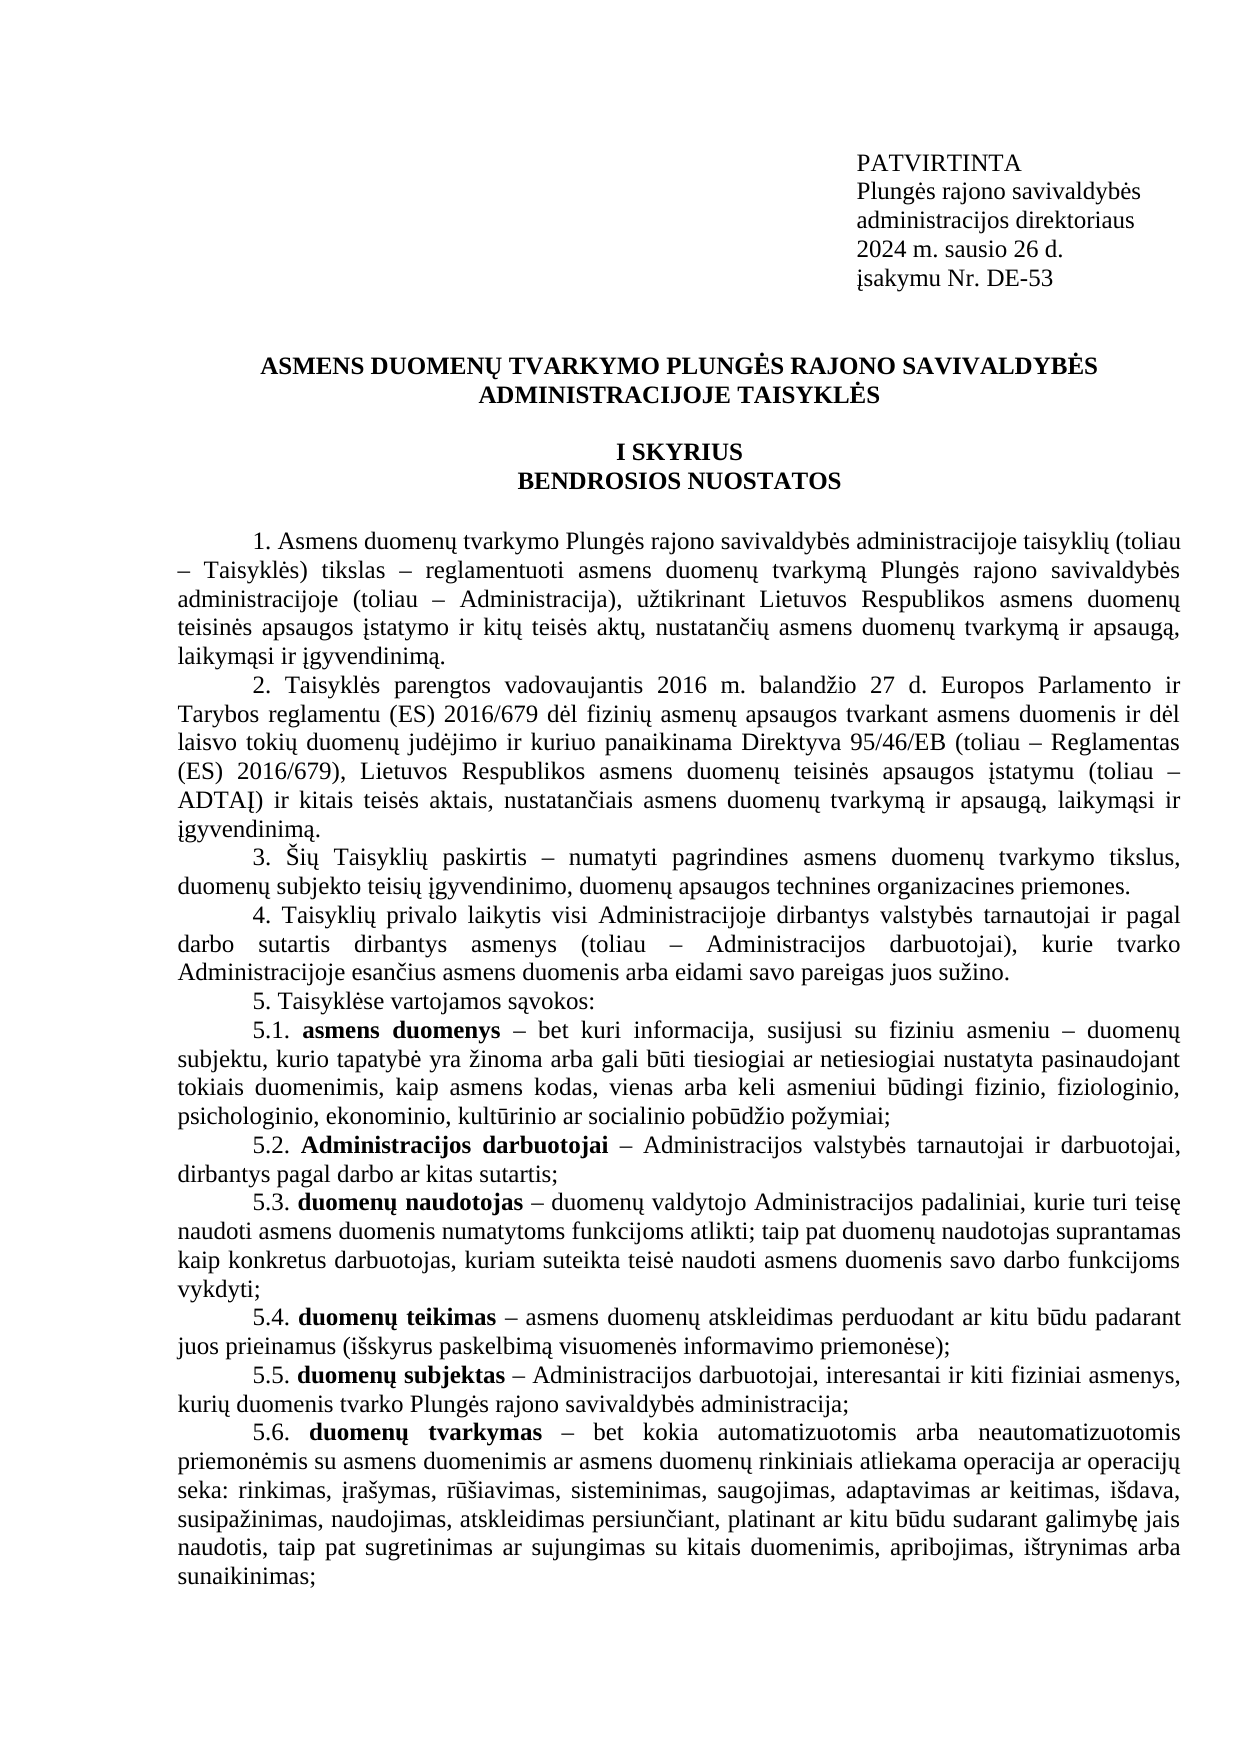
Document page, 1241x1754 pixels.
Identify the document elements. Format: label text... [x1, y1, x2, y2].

text 3. Šių Taisyklių paskirtis – numatyti pagrindines asmens duomenų tvarkymo tikslus, duomenų subjekto teisių įgyvendinimo, duomenų apsaugos technines organizacines priemones. [177, 842, 1181, 900]
text I SKYRIUS [177, 437, 1181, 466]
text 2. Taisyklės parengtos vadovaujantis 2016 m. balandžio 27 d. Europos Parlamento ir Tarybos reglamentu (ES) 2016/679 dėl fizinių asmenų apsaugos tvarkant asmens duomenis ir dėl laisvo tokių duomenų judėjimo ir kuriuo panaikinama Direktyva 95/46/EB (toliau – Reglamentas (ES) 2016/679), Lietuvos Respublikos asmens duomenų teisinės apsaugos įstatymu (toliau – ADTAĮ) ir kitais teisės aktais, nustatančiais asmens duomenų tvarkymą ir apsaugą, laikymąsi ir įgyvendinimą. [177, 670, 1181, 842]
text ASMENS DUOMENŲ TVARKYMO PLUNGĖS RAJONO SAVIVALDYBĖS ADMINISTRACIJOJE TAISYKLĖS [177, 351, 1181, 409]
text 4. Taisyklių privalo laikytis visi Administracijoje dirbantys valstybės tarnautojai ir pagal darbo sutartis dirbantys asmenys (toliau – Administracijos darbuotojai), kurie tvarko Administracijoje esančius asmens duomenis arba eidami savo pareigas juos sužino. [177, 900, 1181, 986]
text 1. Asmens duomenų tvarkymo Plungės rajono savivaldybės administracijoje taisyklių (toliau – Taisyklės) tikslas – reglamentuoti asmens duomenų tvarkymą Plungės rajono savivaldybės administracijoje (toliau – Administracija), užtikrinant Lietuvos Respublikos asmens duomenų teisinės apsaugos įstatymo ir kitų teisės aktų, nustatančių asmens duomenų tvarkymą ir apsaugą, laikymąsi ir įgyvendinimą. [177, 526, 1181, 670]
text 5.6. duomenų tvarkymas – bet kokia automatizuotomis arba neautomatizuotomis priemonėmis su asmens duomenimis ar asmens duomenų rinkiniais atliekama operacija ar operacijų seka: rinkimas, įrašymas, rūšiavimas, sisteminimas, saugojimas, adaptavimas ar keitimas, išdava, susipažinimas, naudojimas, atskleidimas persiunčiant, platinant ar kitu būdu sudarant galimybę jais naudotis, taip pat sugretinimas ar sujungimas su kitais duomenimis, apribojimas, ištrynimas arba sunaikinimas; [177, 1417, 1181, 1590]
text 5.5. duomenų subjektas – Administracijos darbuotojai, interesantai ir kiti fiziniai asmenys, kurių duomenis tvarko Plungės rajono savivaldybės administracija; [177, 1360, 1181, 1417]
text 2024 m. sausio 26 d. [177, 234, 1181, 263]
text 5.1. asmens duomenys – bet kuri informacija, susijusi su fiziniu asmeniu – duomenų subjektu, kurio tapatybė yra žinoma arba gali būti tiesiogiai ar netiesiogiai nustatyta pasinaudojant tokiais duomenimis, kaip asmens kodas, vienas arba keli asmeniui būdingi fizinio, fiziologinio, psichologinio, ekonominio, kultūrinio ar socialinio pobūdžio požymiai; [177, 1015, 1181, 1130]
text BENDROSIOS NUOSTATOS [177, 466, 1181, 495]
text administracijos direktoriaus [177, 205, 1181, 234]
text įsakymu Nr. DE-53 [177, 263, 1181, 291]
text 5.3. duomenų naudotojas – duomenų valdytojo Administracijos padaliniai, kurie turi teisę naudoti asmens duomenis numatytoms funkcijoms atlikti; taip pat duomenų naudotojas suprantamas kaip konkretus darbuotojas, kuriam suteikta teisė naudoti asmens duomenis savo darbo funkcijoms vykdyti; [177, 1187, 1181, 1302]
text 5. Taisyklėse vartojamos sąvokos: [177, 986, 1181, 1015]
text 5.4. duomenų teikimas – asmens duomenų atskleidimas perduodant ar kitu būdu padarant juos prieinamus (išskyrus paskelbimą visuomenės informavimo priemonėse); [177, 1302, 1181, 1360]
text 5.2. Administracijos darbuotojai – Administracijos valstybės tarnautojai ir darbuotojai, dirbantys pagal darbo ar kitas sutartis; [177, 1130, 1181, 1187]
text Plungės rajono savivaldybės [177, 176, 1181, 205]
text PATVIRTINTA [177, 148, 1181, 176]
